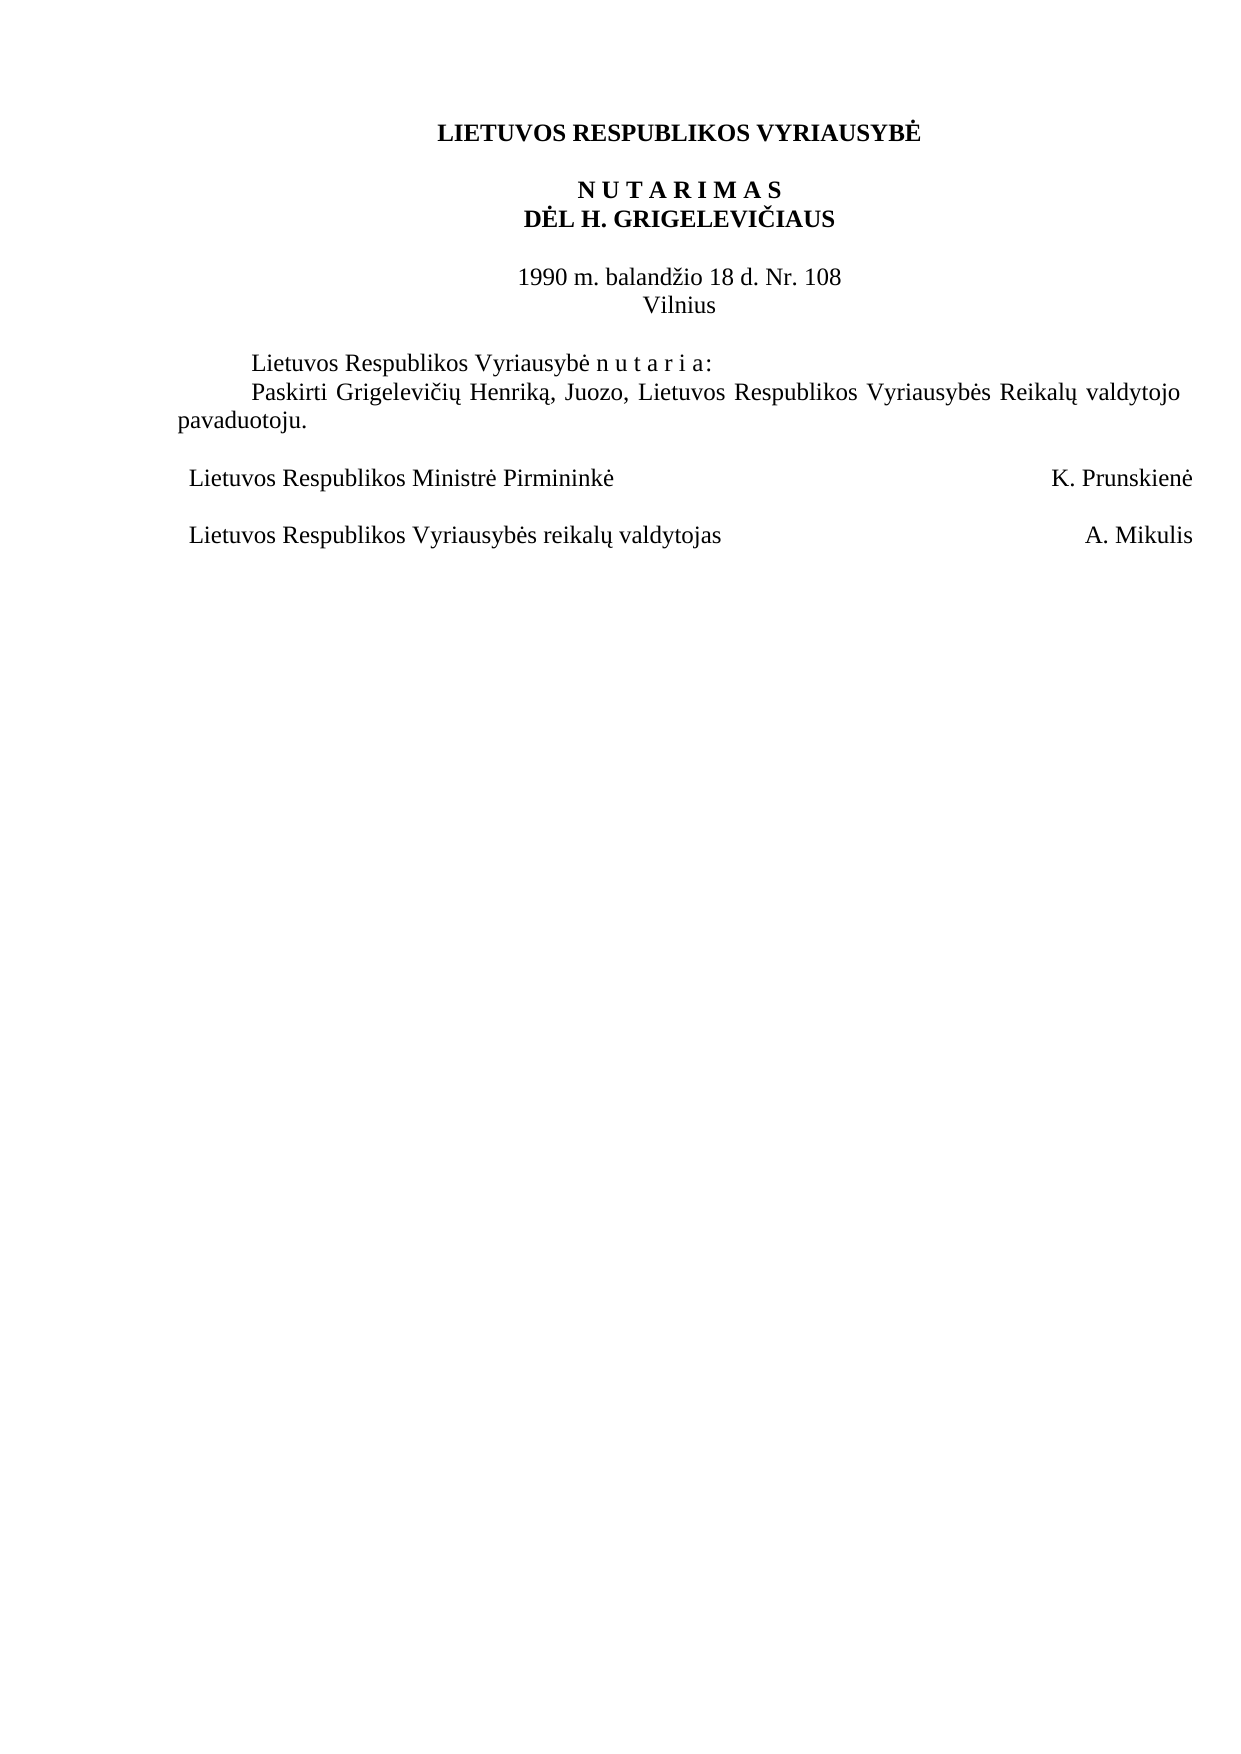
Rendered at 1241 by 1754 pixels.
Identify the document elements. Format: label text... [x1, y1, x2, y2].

text Paskirti Grigelevičių Henriką, Juozo, Lietuvos Respublikos Vyriausybės Reikalų valdytojo pavaduotoju. [177, 377, 1181, 434]
text DĖL H. GRIGELEVIČIAUS [177, 204, 1181, 233]
text N U T A R I M A S [177, 176, 1181, 204]
table_header A. Mikulis [839, 521, 1204, 549]
table_header K. Prunskienė [839, 463, 1204, 492]
text LIETUVOS RESPUBLIKOS VYRIAUSYBĖ [177, 118, 1181, 147]
table_header Lietuvos Respublikos Vyriausybės reikalų valdytojas [177, 521, 838, 549]
text 1990 m. balandžio 18 d. Nr. 108 [177, 262, 1181, 291]
table_header Lietuvos Respublikos Ministrė Pirmininkė [177, 463, 838, 492]
text Vilnius [177, 291, 1181, 319]
text Lietuvos Respublikos Vyriausybė nutaria: [177, 348, 1181, 377]
